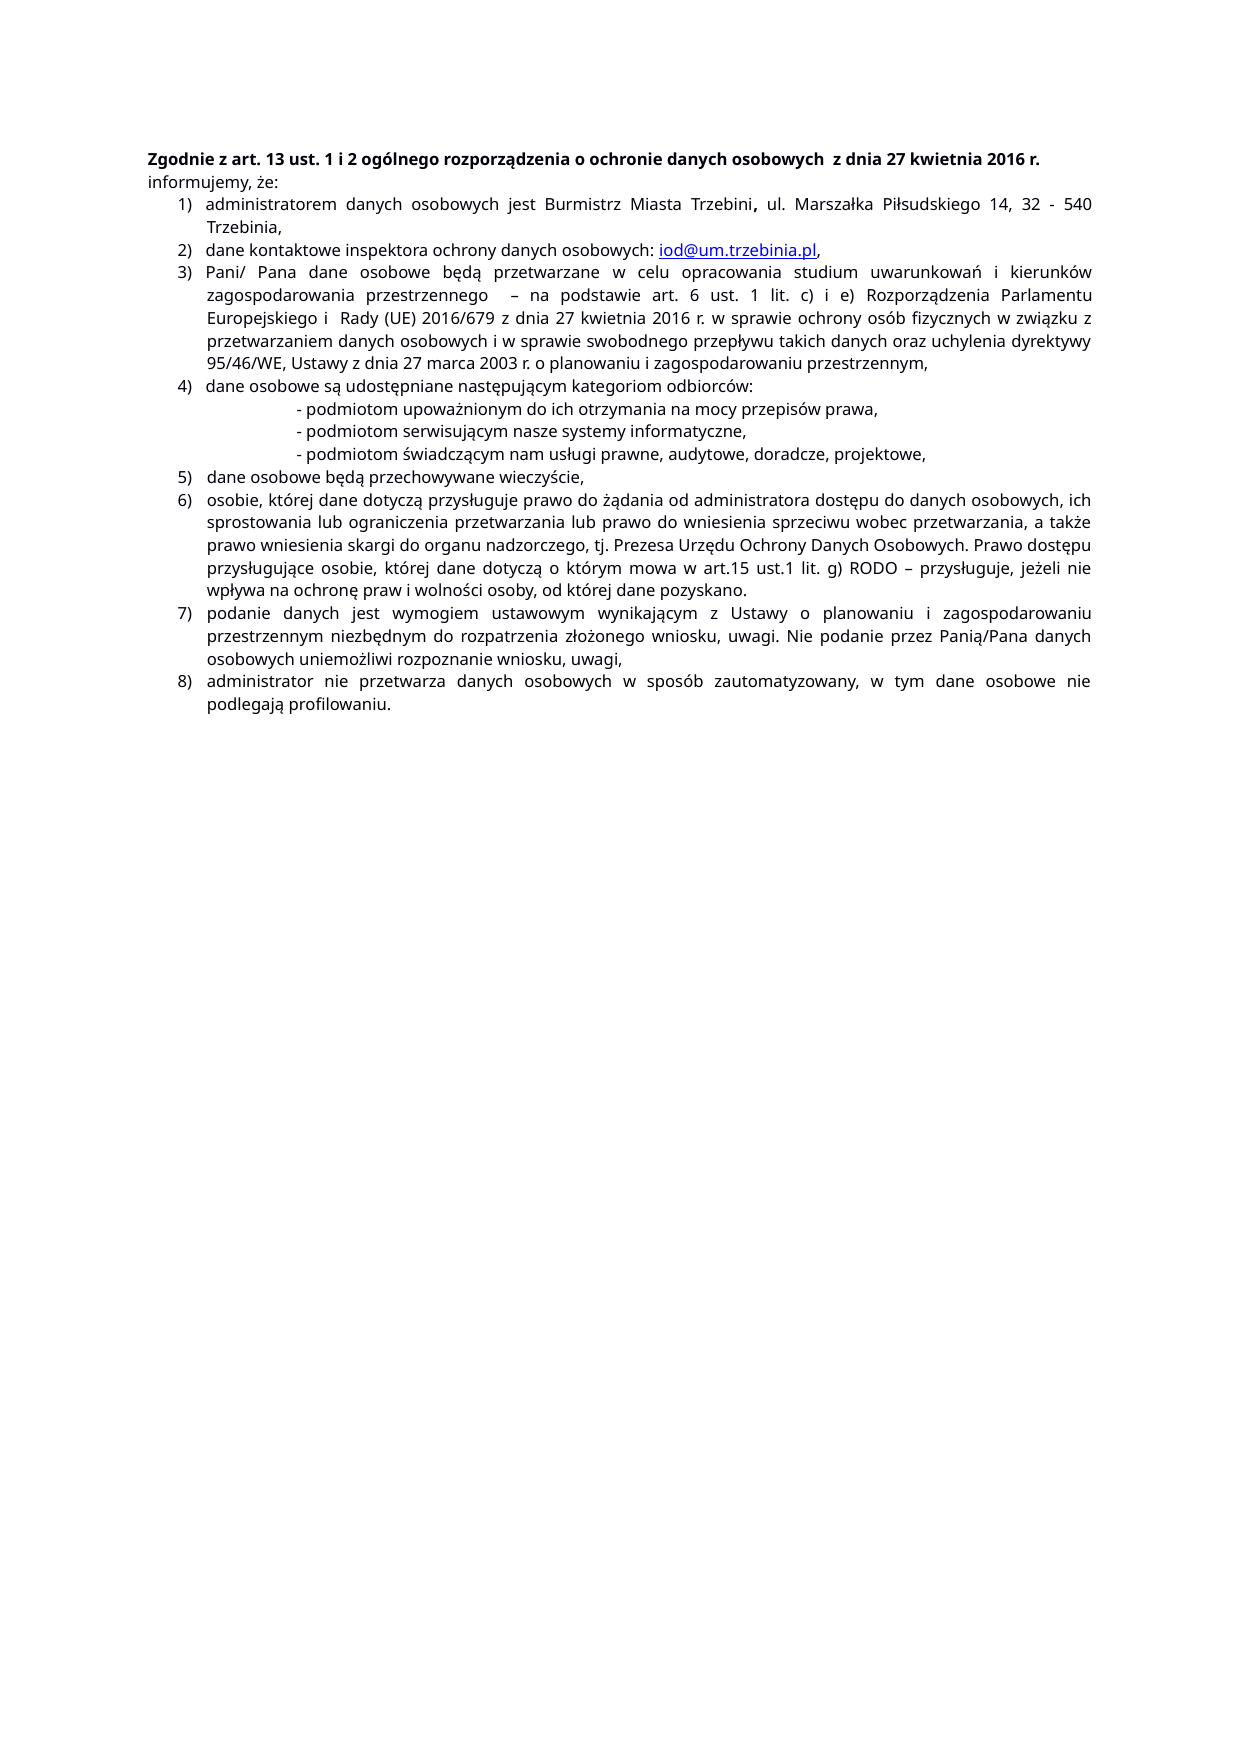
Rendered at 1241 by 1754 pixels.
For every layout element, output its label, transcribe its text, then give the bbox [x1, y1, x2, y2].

list - podmiotom serwisującym nasze systemy informatyczne, [223, 420, 1093, 443]
text 6) osobie, której dane dotyczą przysługuje prawo do żądania od administratora dostępu do danych osobowych, ich sprostowania lub ograniczenia przetwarzania lub prawo do wniesienia sprzeciwu wobec przetwarzania, a także prawo wniesienia skargi do organu nadzorczego, tj. Prezesa Urzędu Ochrony Danych Osobowych. Prawo dostępu przysługujące osobie, której dane dotyczą o którym mowa w art.15 ust.1 lit. g) RODO – przysługuje, jeżeli nie wpływa na ochronę praw i wolności osoby, od której dane pozyskano. [177, 488, 1093, 602]
list 2) dane kontaktowe inspektora ochrony danych osobowych: iod@um.trzebinia.pl, [177, 238, 1093, 261]
text 5) dane osobowe będą przechowywane wieczyście, [177, 466, 1093, 488]
text informujemy, że: [148, 170, 1093, 193]
list - podmiotom upoważnionym do ich otrzymania na mocy przepisów prawa, [223, 397, 1093, 420]
list 1) administratorem danych osobowych jest Burmistrz Miasta Trzebini, ul. Marszałka Piłsudskiego 14, 32 - 540 Trzebinia, [177, 193, 1093, 238]
text Zgodnie z art. 13 ust. 1 i 2 ogólnego rozporządzenia o ochronie danych osobowych z dnia 27 kwietnia 2016 r. [148, 148, 1093, 170]
list 3) Pani/ Pana dane osobowe będą przetwarzane w celu opracowania studium uwarunkowań i kierunków zagospodarowania przestrzennego – na podstawie art. 6 ust. 1 lit. c) i e) Rozporządzenia Parlamentu Europejskiego i Rady (UE) 2016/679 z dnia 27 kwietnia 2016 r. w sprawie ochrony osób fizycznych w związku z przetwarzaniem danych osobowych i w sprawie swobodnego przepływu takich danych oraz uchylenia dyrektywy 95/46/WE, Ustawy z dnia 27 marca 2003 r. o planowaniu i zagospodarowaniu przestrzennym, [177, 261, 1093, 375]
text 7) podanie danych jest wymogiem ustawowym wynikającym z Ustawy o planowaniu i zagospodarowaniu przestrzennym niezbędnym do rozpatrzenia złożonego wniosku, uwagi. Nie podanie przez Panią/Pana danych osobowych uniemożliwi rozpoznanie wniosku, uwagi, [177, 602, 1093, 670]
list - podmiotom świadczącym nam usługi prawne, audytowe, doradcze, projektowe, [223, 443, 1093, 466]
text 8) administrator nie przetwarza danych osobowych w sposób zautomatyzowany, w tym dane osobowe nie podlegają profilowaniu. [177, 670, 1093, 715]
list 4) dane osobowe są udostępniane następującym kategoriom odbiorców: [177, 375, 1093, 397]
